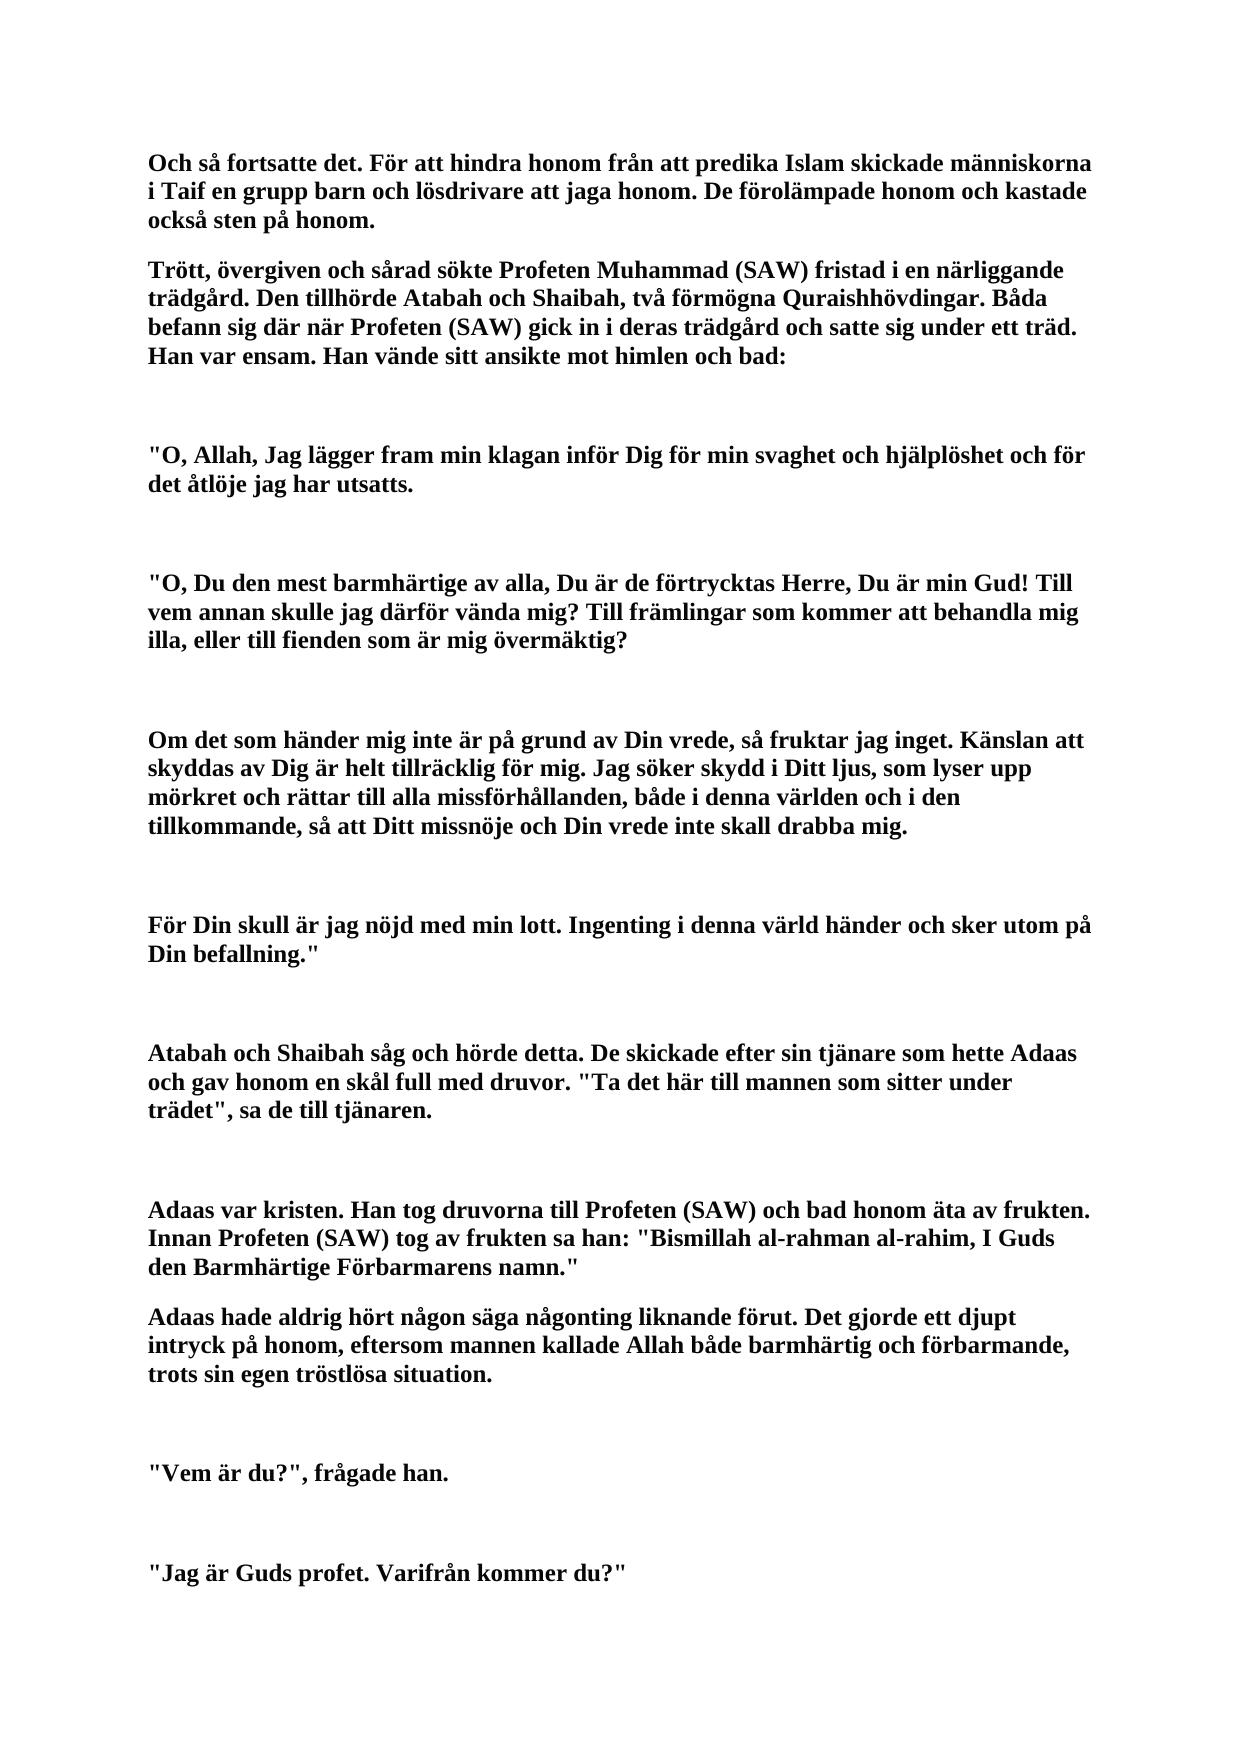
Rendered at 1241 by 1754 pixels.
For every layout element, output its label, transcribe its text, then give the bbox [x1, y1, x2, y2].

text Om det som händer mig inte är på grund av Din vrede, så fruktar jag inget. Känslan att skyddas av Dig är helt tillräcklig för mig. Jag söker skydd i Ditt ljus, som lyser upp mörkret och rättar till alla missförhållanden, både i denna världen och i den tillkommande, så att Ditt missnöje och Din vrede inte skall drabba mig. [148, 725, 1093, 840]
text "Vem är du?", frågade han. [148, 1458, 1093, 1487]
text "O, Allah, Jag lägger fram min klagan inför Dig för min svaghet och hjälplöshet och för det åtlöje jag har utsatts. [148, 440, 1093, 498]
text För Din skull är jag nöjd med min lott. Ingenting i denna värld händer och sker utom på Din befallning." [148, 910, 1093, 968]
text Adaas var kristen. Han tog druvorna till Profeten (SAW) och bad honom äta av frukten. Innan Profeten (SAW) tog av frukten sa han: "Bismillah al-rahman al-rahim, I Guds den Barmhärtige Förbarmarens namn." [148, 1195, 1093, 1281]
text "Jag är Guds profet. Varifrån kommer du?" [148, 1558, 1093, 1586]
text "O, Du den mest barmhärtige av alla, Du är de förtrycktas Herre, Du är min Gud! Till vem annan skulle jag därför vända mig? Till främlingar som kommer att behandla mig illa, eller till fienden som är mig övermäktig? [148, 568, 1093, 654]
text Och så fortsatte det. För att hindra honom från att predika Islam skickade människorna i Taif en grupp barn och lösdrivare att jaga honom. De förolämpade honom och kastade också sten på honom. [148, 148, 1093, 234]
text Atabah och Shaibah såg och hörde detta. De skickade efter sin tjänare som hette Adaas och gav honom en skål full med druvor. "Ta det här till mannen som sitter under trädet", sa de till tjänaren. [148, 1038, 1093, 1124]
text Adaas hade aldrig hört någon säga någonting liknande förut. Det gjorde ett djupt intryck på honom, eftersom mannen kallade Allah både barmhärtig och förbarmande, trots sin egen tröstlösa situation. [148, 1302, 1093, 1388]
text Trött, övergiven och sårad sökte Profeten Muhammad (SAW) fristad i en närliggande trädgård. Den tillhörde Atabah och Shaibah, två förmögna Quraishhövdingar. Båda befann sig där när Profeten (SAW) gick in i deras trädgård och satte sig under ett träd. Han var ensam. Han vände sitt ansikte mot himlen och bad: [148, 255, 1093, 370]
